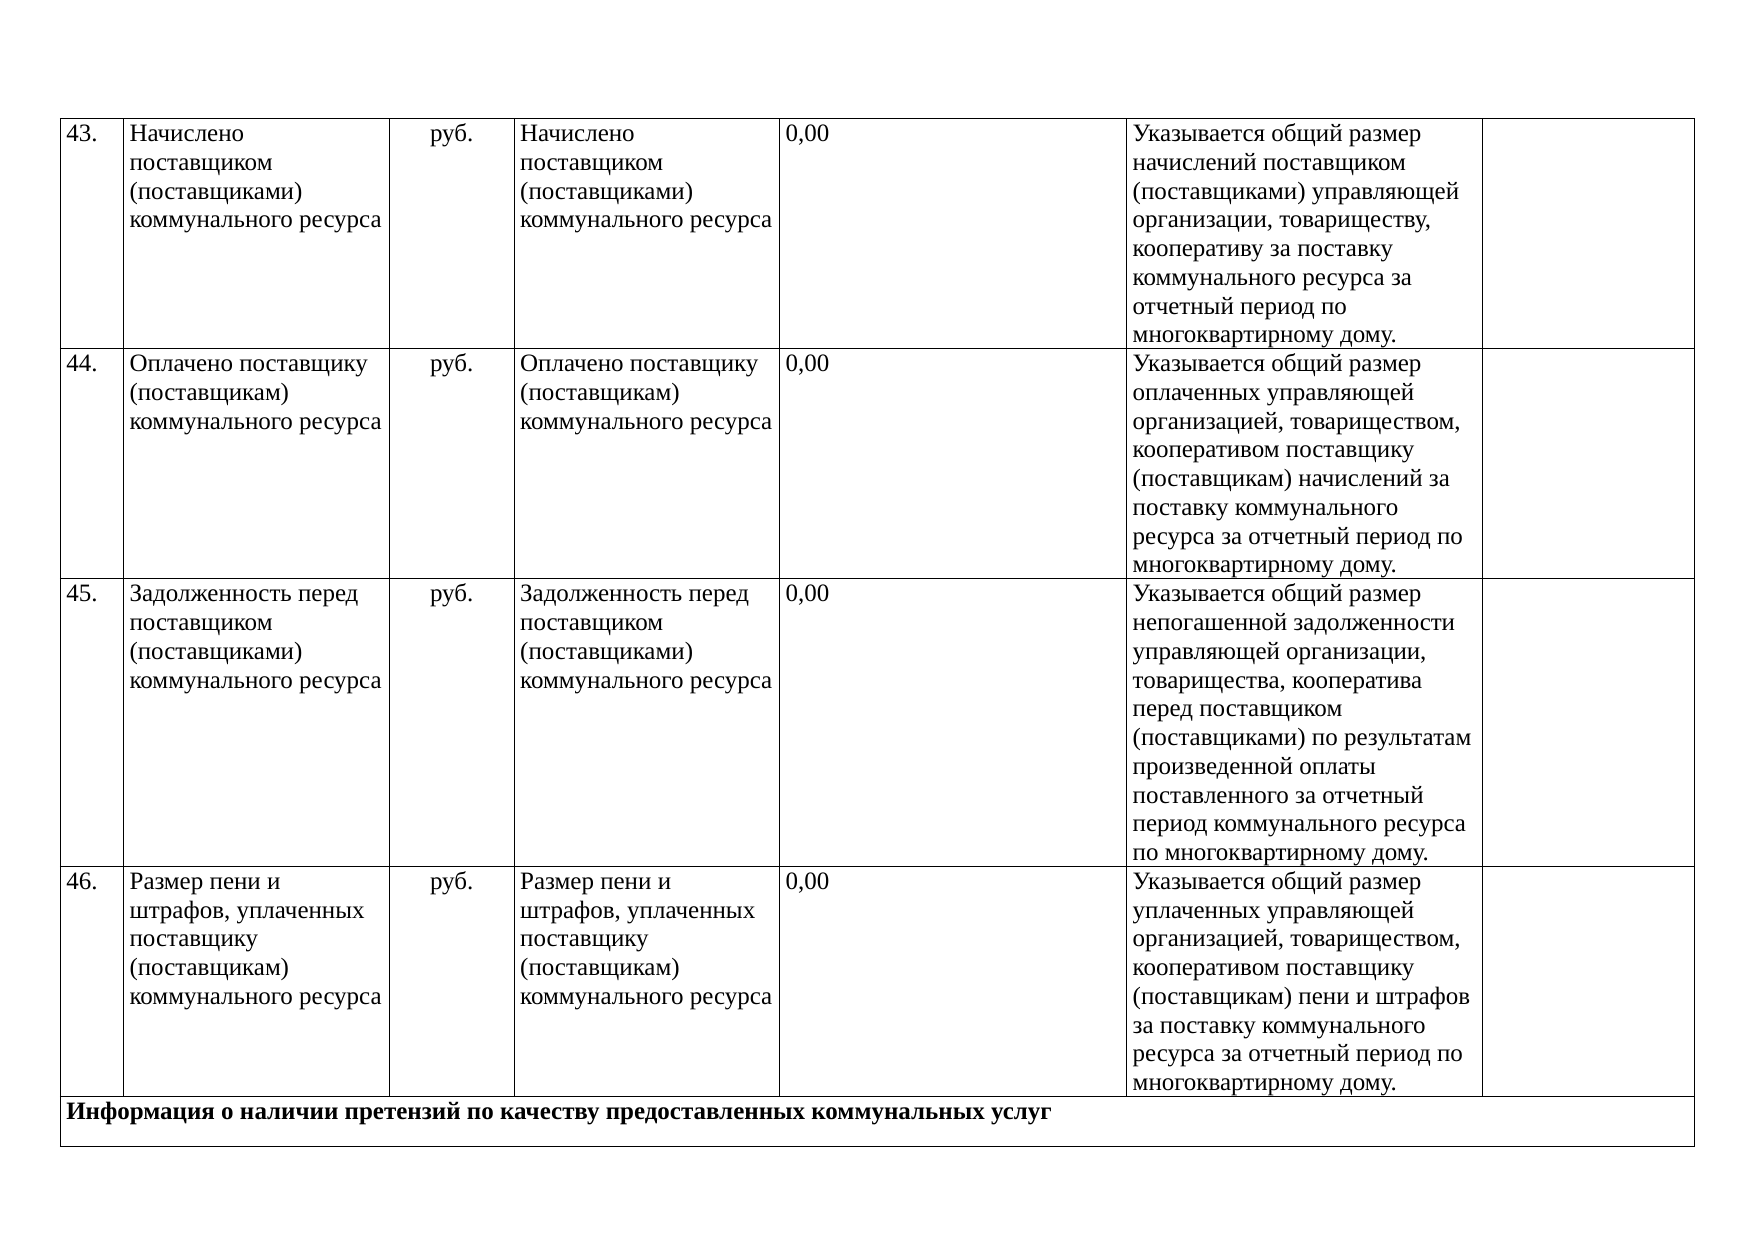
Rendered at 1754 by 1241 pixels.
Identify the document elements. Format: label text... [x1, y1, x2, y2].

table_cell Начислено поставщиком (поставщиками) коммунального ресурса [124, 119, 389, 348]
table_cell 45. [61, 579, 123, 866]
table_cell Размер пени и штрафов, уплаченных поставщику (поставщикам) коммунального ресурса [124, 867, 389, 1096]
table_cell [1483, 579, 1694, 866]
table_cell Указывается общий размер оплаченных управляющей организацией, товариществом, кооперативом поставщику (поставщикам) начислений за поставку коммунального ресурса за отчетный период по многоквартирному дому. [1127, 349, 1482, 578]
table_cell 0,00 [780, 349, 1126, 578]
table_cell [1483, 349, 1694, 578]
table_cell Задолженность перед поставщиком (поставщиками) коммунального ресурса [124, 579, 389, 866]
table_cell руб. [390, 119, 514, 348]
table_cell Указывается общий размер уплаченных управляющей организацией, товариществом, кооперативом поставщику (поставщикам) пени и штрафов за поставку коммунального ресурса за отчетный период по многоквартирному дому. [1127, 867, 1482, 1096]
table_cell Указывается общий размер начислений поставщиком (поставщиками) управляющей организации, товариществу, кооперативу за поставку коммунального ресурса за отчетный период по многоквартирному дому. [1127, 119, 1482, 348]
table_cell руб. [390, 349, 514, 578]
table_cell Информация о наличии претензий по качеству предоставленных коммунальных услуг [61, 1097, 1694, 1146]
table_cell Размер пени и штрафов, уплаченных поставщику (поставщикам) коммунального ресурса [515, 867, 779, 1096]
table_cell Начислено поставщиком (поставщиками) коммунального ресурса [515, 119, 779, 348]
table_cell Указывается общий размер непогашенной задолженности управляющей организации, товарищества, кооператива перед поставщиком (поставщиками) по результатам произведенной оплаты поставленного за отчетный период коммунального ресурса по многоквартирному дому. [1127, 579, 1482, 866]
table_cell руб. [390, 579, 514, 866]
table_cell [1483, 867, 1694, 1096]
table_cell руб. [390, 867, 514, 1096]
table_cell Оплачено поставщику (поставщикам) коммунального ресурса [124, 349, 389, 578]
table_cell Задолженность перед поставщиком (поставщиками) коммунального ресурса [515, 579, 779, 866]
table_cell 46. [61, 867, 123, 1096]
table_cell 0,00 [780, 579, 1126, 866]
table_cell Оплачено поставщику (поставщикам) коммунального ресурса [515, 349, 779, 578]
table_cell 0,00 [780, 119, 1126, 348]
table_cell 44. [61, 349, 123, 578]
table_cell 0,00 [780, 867, 1126, 1096]
table_cell 43. [61, 119, 123, 348]
table_cell [1483, 119, 1694, 348]
